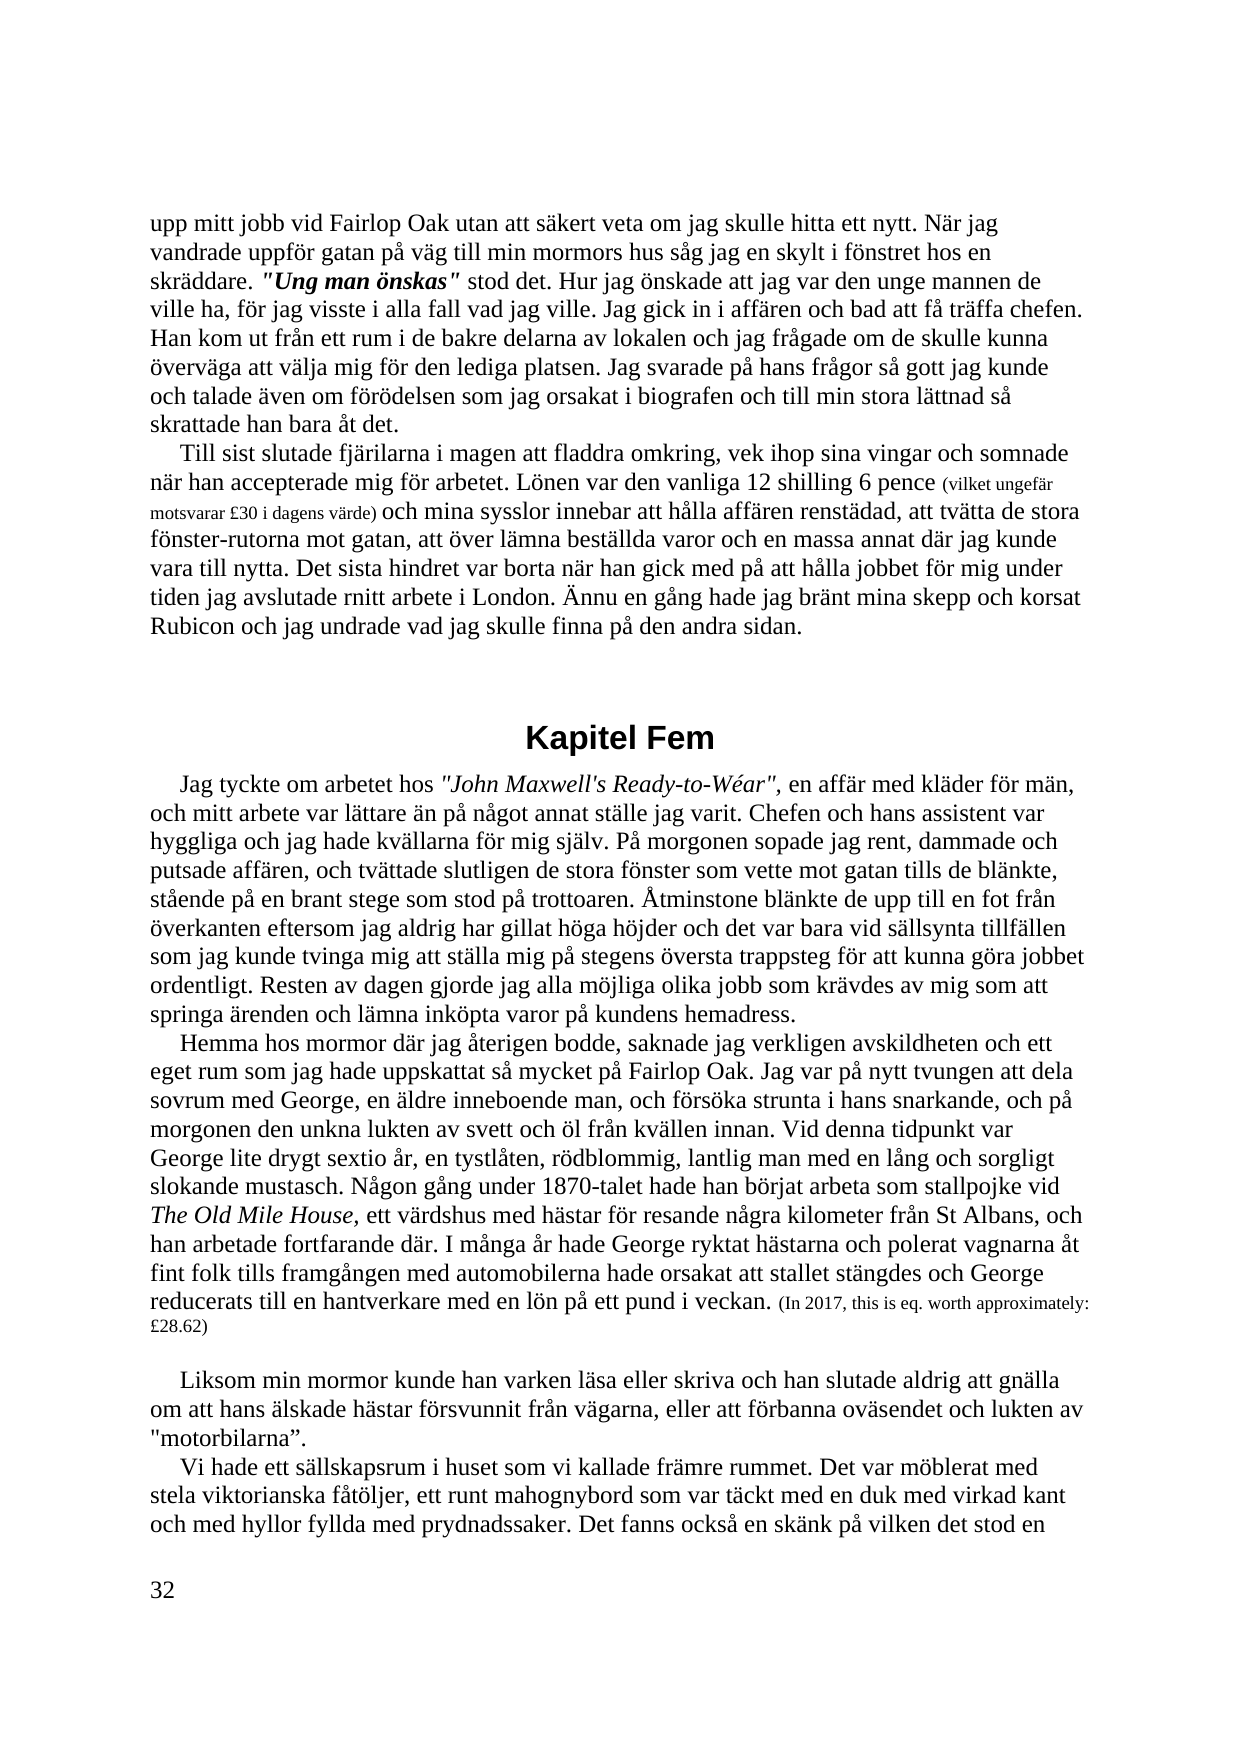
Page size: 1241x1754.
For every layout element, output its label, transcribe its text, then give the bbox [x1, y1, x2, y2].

text Vi hade ett sällskapsrum i huset som vi kallade främre rummet. Det var möblerat med stela viktorianska fåtöljer, ett runt mahog­nybord som var täckt med en duk med virkad kant och med hyl­lor fyllda med prydnadssaker. Det fanns också en skänk på vilken det stod en [150, 1452, 1090, 1538]
text Liksom min mormor kunde han varken läsa eller skriva och han slutade aldrig att gnälla om att hans älskade hästar försvunnit från vägarna, eller att förbanna oväsendet och lukten av "motor­bilarna”. [150, 1366, 1090, 1452]
text Hemma hos mormor där jag återigen bodde, saknade jag verk­ligen avskildheten och ett eget rum som jag hade uppskattat så mycket på Fairlop Oak. Jag var på nytt tvungen att dela sovrum med George, en äldre inneboende man, och försöka strunta i hans snarkande, och på morgonen den unkna lukten av svett och öl från kvällen innan. Vid denna tidpunkt var George lite drygt sextio år, en tystlåten, rödblommig, lantlig man med en lång och sorgligt slokande mustasch. Någon gång under 1870-talet hade han börjat arbeta som stallpojke vid The Old Mile House, ett värdshus med hästar för resande några kilometer från St Al­bans, och han arbetade fortfarande där. I många år hade George ryktat hästarna och polerat vagnarna åt fint folk tills framgången med automobilerna hade orsakat att stallet stängdes och George reducerats till en hantverkare med en lön på ett pund i veckan. (In 2017, this is eq. worth approximately: £28.62) [150, 1028, 1090, 1337]
text upp mitt jobb vid Fairlop Oak utan att säkert veta om jag skulle hitta ett nytt. När jag vandrade uppför gatan på väg till min mormors hus såg jag en skylt i fönstret hos en skräddare. "Ung man önskas" stod det. Hur jag önskade att jag var den unge man­nen de ville ha, för jag visste i alla fall vad jag ville. Jag gick in i affären och bad att få träffa chefen. Han kom ut från ett rum i de bakre delarna av lokalen och jag frågade om de skulle kunna överväga att välja mig för den lediga platsen. Jag svarade på hans frågor så gott jag kunde och talade även om förödelsen som jag orsakat i biografen och till min stora lättnad så skrattade han bara åt det. [150, 208, 1090, 438]
subtitle Kapitel Fem [150, 718, 1090, 756]
text Till sist slutade fjärilarna i magen att fladdra omkring, vek ihop sina vingar och somnade när han accepterade mig för arbe­tet. Lönen var den vanliga 12 shilling 6 pence (vilket ungefär motsvarar £30 i dagens värde) och mina sysslor innebar att hålla affären renstädad, att tvätta de stora fönster-rutorna mot gatan, att över lämna beställda varor och en massa annat där jag kunde vara till nytta. Det sista hindret var borta när han gick med på att hålla jobbet för mig under tiden jag avslutade rnitt arbete i London. Ännu en gång hade jag bränt mina skepp och korsat Rubicon och jag undrade vad jag skulle finna på den andra sidan. [150, 438, 1090, 639]
text Jag tyckte om arbetet hos "John Maxwell's Ready-to-Wéar", en affär med kläder för män, och mitt arbete var lättare än på något annat ställe jag varit. Chefen och hans assistent var hyggliga och jag hade kvällarna för mig själv. På morgonen sopade jag rent, dammade och putsade affären, och tvättade slutligen de stora fönster som vette mot gatan tills de blänkte, stående på en brant stege som stod på trottoaren. Åtminstone blänkte de upp till en fot från överkanten eftersom jag aldrig har gillat höga höjder och det var bara vid sällsynta tillfällen som jag kunde tvinga mig att ställa mig på stegens översta trappsteg för att kunna göra jobbet ordentligt. Resten av dagen gjorde jag alla möjliga olika jobb som krävdes av mig som att springa ärenden och lämna inköpta varor på kundens hemadress. [150, 769, 1090, 1028]
